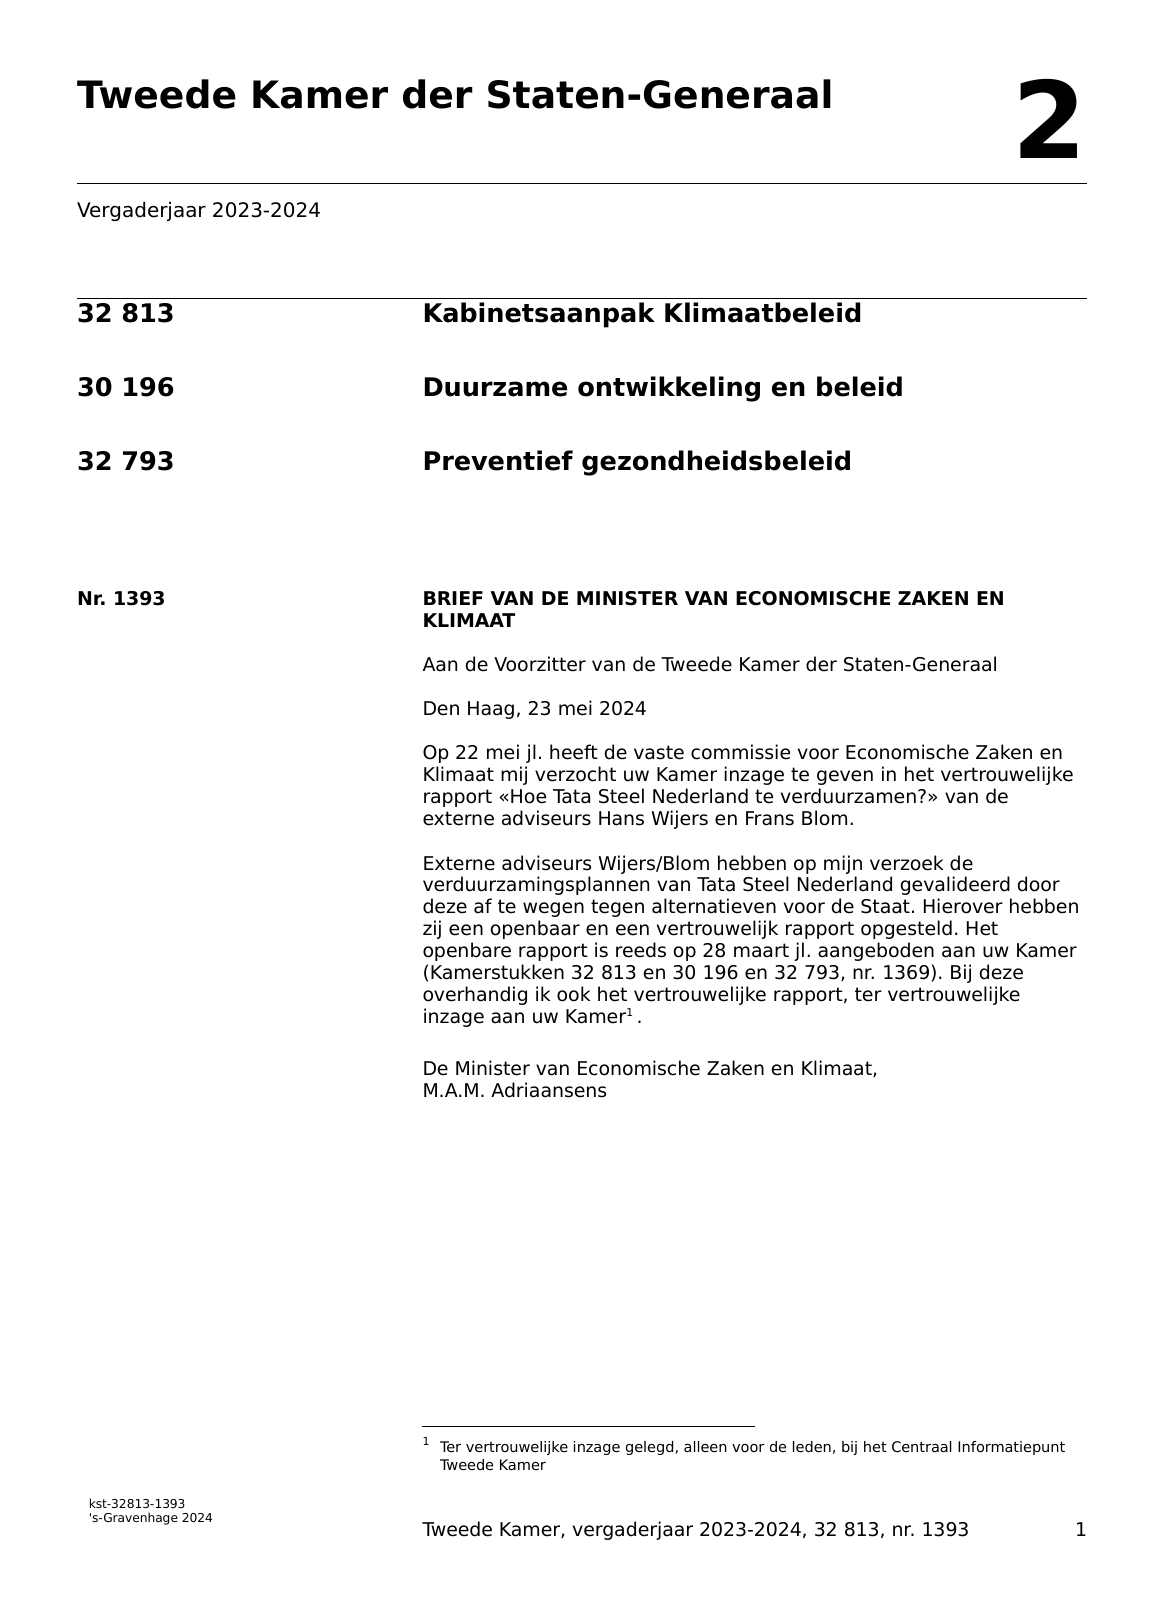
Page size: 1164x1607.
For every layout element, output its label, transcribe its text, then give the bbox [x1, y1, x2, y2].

text Aan de Voorzitter van de Tweede Kamer der Staten-Generaal [422, 654, 1087, 676]
text Den Haag, 23 mei 2024 [422, 698, 1087, 720]
text Ter vertrouwelijke inzage gelegd, alleen voor de leden, bij het Centraal Informatiepunt Tweede Kamer [422, 1435, 1087, 1474]
text 's-Gravenhage 2024 [88, 1511, 323, 1525]
subtitle Nr. 1393 BRIEF VAN DE MINISTER VAN ECONOMISCHE ZAKEN EN KLIMAAT [77, 588, 1087, 632]
subtitle 32 813 Kabinetsaanpak Klimaatbeleid [77, 299, 1087, 329]
subtitle 32 793 Preventief gezondheidsbeleid [77, 447, 1087, 477]
text kst-32813-1393 [88, 1497, 323, 1511]
text Op 22 mei jl. heeft de vaste commissie voor Economische Zaken en Klimaat mij verzocht uw Kamer inzage te geven in het vertrouwelijke rapport «Hoe Tata Steel Nederland te verduurzamen?» van de externe adviseurs Hans Wijers en Frans Blom. [422, 742, 1087, 830]
table_header Tweede Kamer der Staten-Generaal [77, 59, 886, 183]
subtitle 30 196 Duurzame ontwikkeling en beleid [77, 373, 1087, 403]
table_header 2 [886, 59, 1087, 183]
table_cell Vergaderjaar 2023-2024 [77, 184, 1087, 298]
text Externe adviseurs Wijers/Blom hebben op mijn verzoek de verduurzamingsplannen van Tata Steel Nederland gevalideerd door deze af te wegen tegen alternatieven voor de Staat. Hierover hebben zij een openbaar en een vertrouwelijk rapport opgesteld. Het openbare rapport is reeds op 28 maart jl. aangeboden aan uw Kamer (Kamerstukken 32 813 en 30 196 en 32 793, nr. 1369). Bij deze overhandig ik ook het vertrouwelijke rapport, ter vertrouwelijke inzage aan uw Kamer. [422, 852, 1087, 1028]
text De Minister van Economische Zaken en Klimaat, M.A.M. Adriaansens [422, 1058, 1087, 1102]
